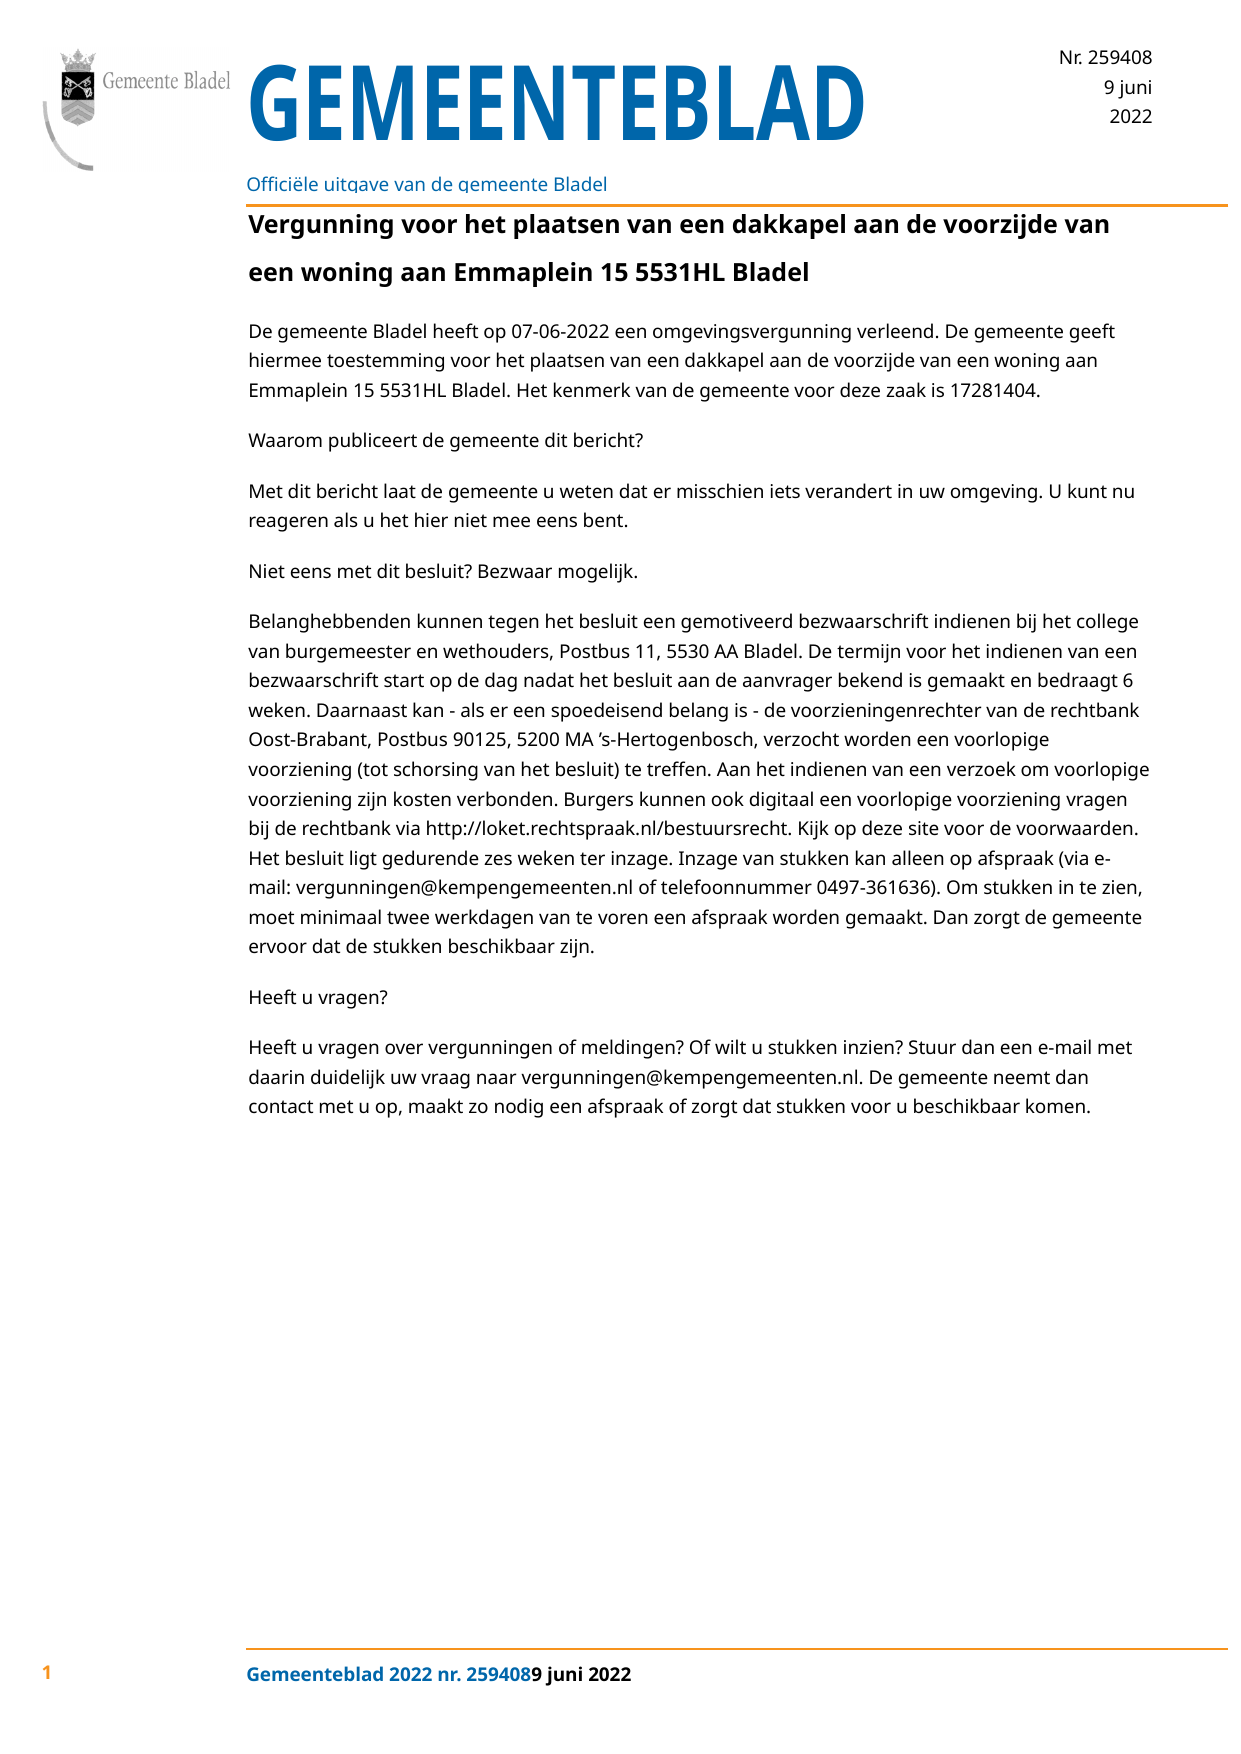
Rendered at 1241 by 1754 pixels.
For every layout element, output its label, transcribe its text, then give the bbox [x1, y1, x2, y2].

text Heeft u vragen over vergunningen of meldingen? Of wilt u stukken inzien? Stuur dan een e-mail met daarin duidelijk uw vraag naar vergunningen@kempengemeenten.nl. De gemeente neemt dan contact met u op, maakt zo nodig een afspraak of zorgt dat stukken voor u beschikbaar komen. [248, 1034, 1152, 1119]
text Waarom publiceert de gemeente dit bericht? [248, 427, 1152, 453]
picture [41, 47, 231, 172]
text Niet eens met dit besluit? Bezwaar mogelijk. [248, 558, 1152, 584]
text Belanghebbenden kunnen tegen het besluit een gemotiveerd bezwaarschrift indienen bij het college van burgemeester en wethouders, Postbus 11, 5530 AA Bladel. De termijn voor het indienen van een bezwaarschrift start op de dag nadat het besluit aan de aanvrager bekend is gemaakt en bedraagt 6 weken. Daarnaast kan - als er een spoedeisend belang is - de voorzieningenrechter van de rechtbank Oost-Brabant, Postbus 90125, 5200 MA ’s-Hertogenbosch, verzocht worden een voorlopige voorziening (tot schorsing van het besluit) te treffen. Aan het indienen van een verzoek om voorlopige voorziening zijn kosten verbonden. Burgers kunnen ook digitaal een voorlopige voorziening vragen bij de rechtbank via http://loket.rechtspraak.nl/bestuursrecht. Kijk op deze site voor de voorwaarden. Het besluit ligt gedurende zes weken ter inzage. Inzage van stukken kan alleen op afspraak (via e-mail: vergunningen@kempengemeenten.nl of telefoonnummer 0497-361636). Om stukken in te zien, moet minimaal twee werkdagen van te voren een afspraak worden gemaakt. Dan zorgt de gemeente ervoor dat de stukken beschikbaar zijn. [248, 608, 1152, 959]
text Vergunning voor het plaatsen van een dakkapel aan de voorzijde van een woning aan Emmaplein 15 5531HL Bladel [248, 207, 1152, 288]
text Heeft u vragen? [248, 984, 1152, 1010]
text Met dit bericht laat de gemeente u weten dat er misschien iets verandert in uw omgeving. U kunt nu reageren als u het hier niet mee eens bent. [248, 478, 1152, 533]
text De gemeente Bladel heeft op 07-06-2022 een omgevingsvergunning verleend. De gemeente geeft hiermee toestemming voor het plaatsen van een dakkapel aan de voorzijde van een woning aan Emmaplein 15 5531HL Bladel. Het kenmerk van de gemeente voor deze zaak is 17281404. [248, 318, 1152, 403]
